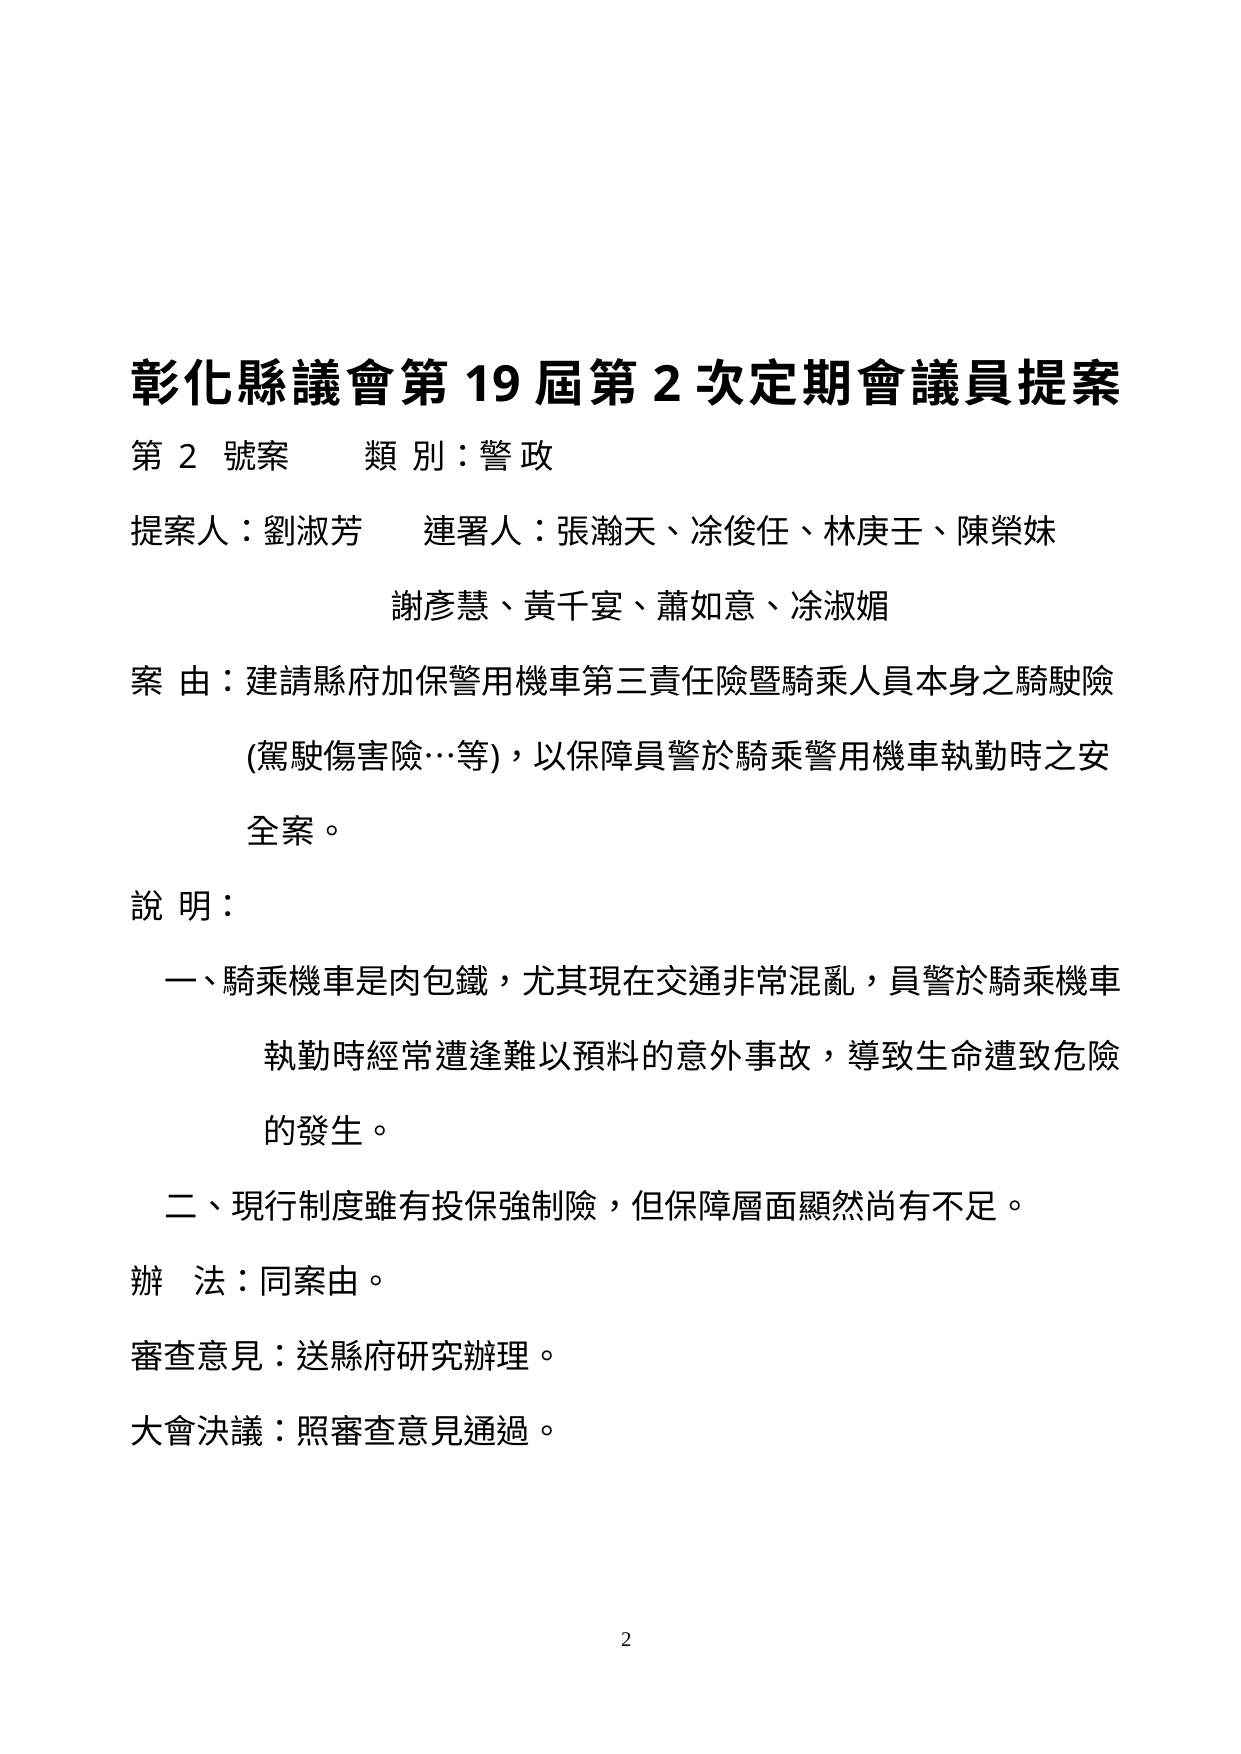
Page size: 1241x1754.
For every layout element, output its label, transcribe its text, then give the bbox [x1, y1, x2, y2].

text 彰化縣議會第19屆第2次定期會議員提案 [130, 342, 1122, 417]
text 第 2 號案 類 別：警 政 [130, 417, 1122, 492]
text 提案人：劉淑芳 連署人：張瀚天、凃俊任、林庚壬、陳榮妹 [130, 492, 1122, 567]
text 說 明： [130, 867, 1122, 942]
text 案 由：建請縣府加保警用機車第三責任險暨騎乘人員本身之騎駛險(駕駛傷害險…等)，以保障員警於騎乘警用機車執勤時之安全案。 [130, 642, 1122, 867]
text 大會決議：照審查意見通過。 [130, 1392, 1122, 1467]
text 謝彥慧、黃千宴、蕭如意、凃淑媚 [130, 567, 1122, 642]
text 辦 法：同案由。 [130, 1242, 1122, 1317]
text 審查意見：送縣府研究辦理。 [130, 1317, 1122, 1392]
text 一、騎乘機車是肉包鐵，尤其現在交通非常混亂，員警於騎乘機車執勤時經常遭逢難以預料的意外事故，導致生命遭致危險的發生。 [130, 942, 1122, 1167]
text 二、現行制度雖有投保強制險，但保障層面顯然尚有不足。 [130, 1167, 1122, 1242]
